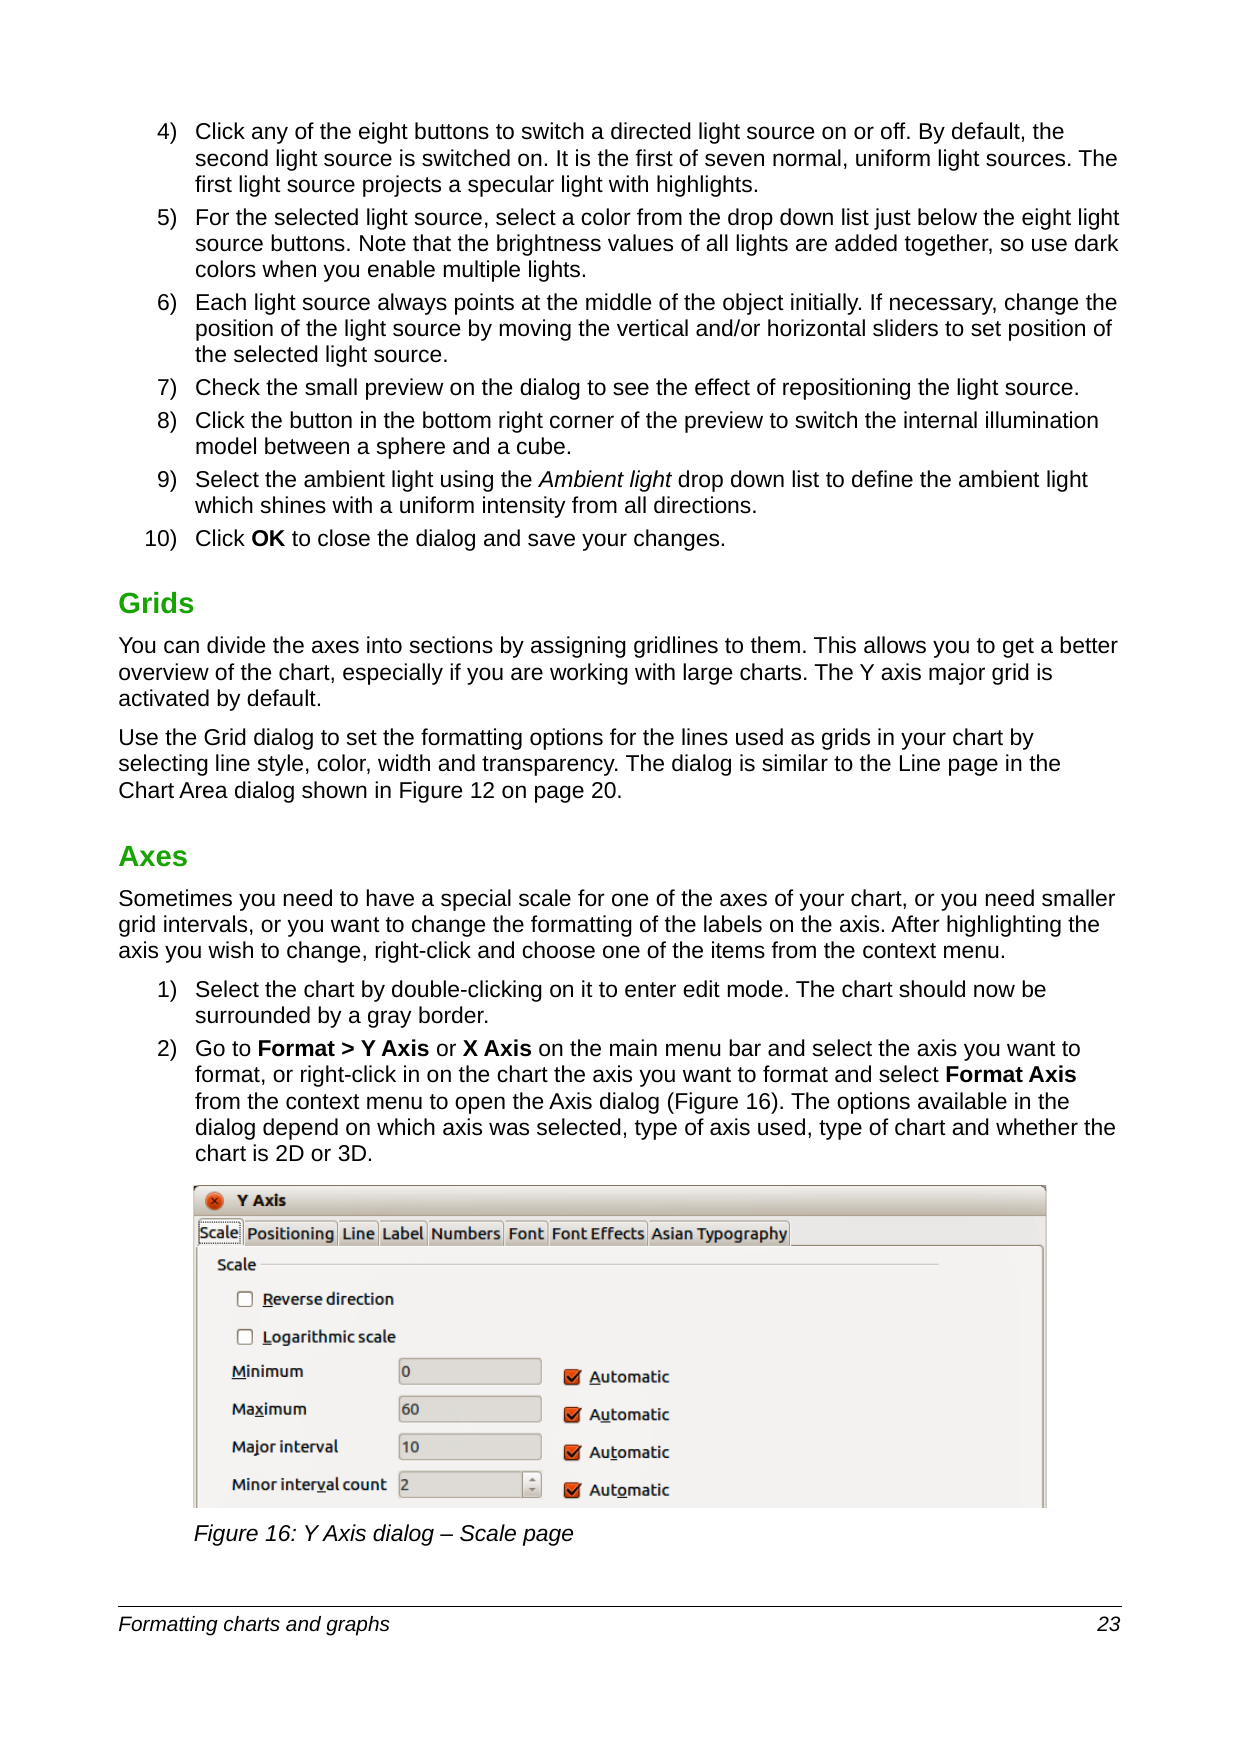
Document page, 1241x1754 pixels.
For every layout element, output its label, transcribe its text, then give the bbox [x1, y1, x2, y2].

text You can divide the axes into sections by assigning gridlines to them. This allows you to get a better overview of the chart, especially if you are working with large charts. The Y axis major grid is activated by default. [118, 632, 1122, 711]
subtitle Grids [118, 586, 1122, 620]
list Select the ambient light using the Ambient light drop down list to define the ambient light which shines with a uniform intensity from all directions. [177, 466, 1122, 518]
text Figure 16: Y Axis dialog – Scale page [193, 1520, 1047, 1546]
list Check the small preview on the dialog to see the effect of repositioning the light source. [177, 374, 1122, 400]
list For the selected light source, select a color from the drop down list just below the eight light source buttons. Note that the brightness values of all lights are added together, so use dark colors when you enable multiple lights. [177, 203, 1122, 282]
list Click any of the eight buttons to switch a directed light source on or off. By default, the second light source is switched on. It is the first of seven normal, uniform light sources. The first light source projects a specular light with highlights. [177, 118, 1122, 197]
list Select the chart by double-clicking on it to enter edit mode. The chart should now be surrounded by a gray border. [177, 976, 1122, 1029]
subtitle Axes [118, 838, 1122, 872]
picture [193, 1185, 1047, 1508]
list Click OK to close the dialog and save your changes. [177, 524, 1122, 551]
list Each light source always points at the middle of the object initially. If necessary, change the position of the light source by moving the vertical and/or horizontal sliders to set position of the selected light source. [177, 289, 1122, 368]
list Click the button in the bottom right corner of the preview to switch the internal illumination model between a sphere and a cube. [177, 407, 1122, 459]
text Use the Grid dialog to set the formatting options for the lines used as grids in your chart by selecting line style, color, width and transparency. The dialog is similar to the Line page in the Chart Area dialog shown in Figure 12 on page 20. [118, 724, 1122, 803]
text Sometimes you need to have a special scale for one of the axes of your chart, or you need smaller grid intervals, or you want to change the formatting of the labels on the axis. After highlighting the axis you wish to change, right-click and choose one of the items from the context menu. [118, 884, 1122, 963]
list Go to Format > Y Axis or X Axis on the main menu bar and select the axis you want to format, or right-click in on the chart the axis you want to format and select Format Axis from the context menu to open the Axis dialog (Figure 16). The options available in the dialog depend on which axis was selected, type of axis used, type of chart and whether the chart is 2D or 3D. [177, 1035, 1122, 1167]
